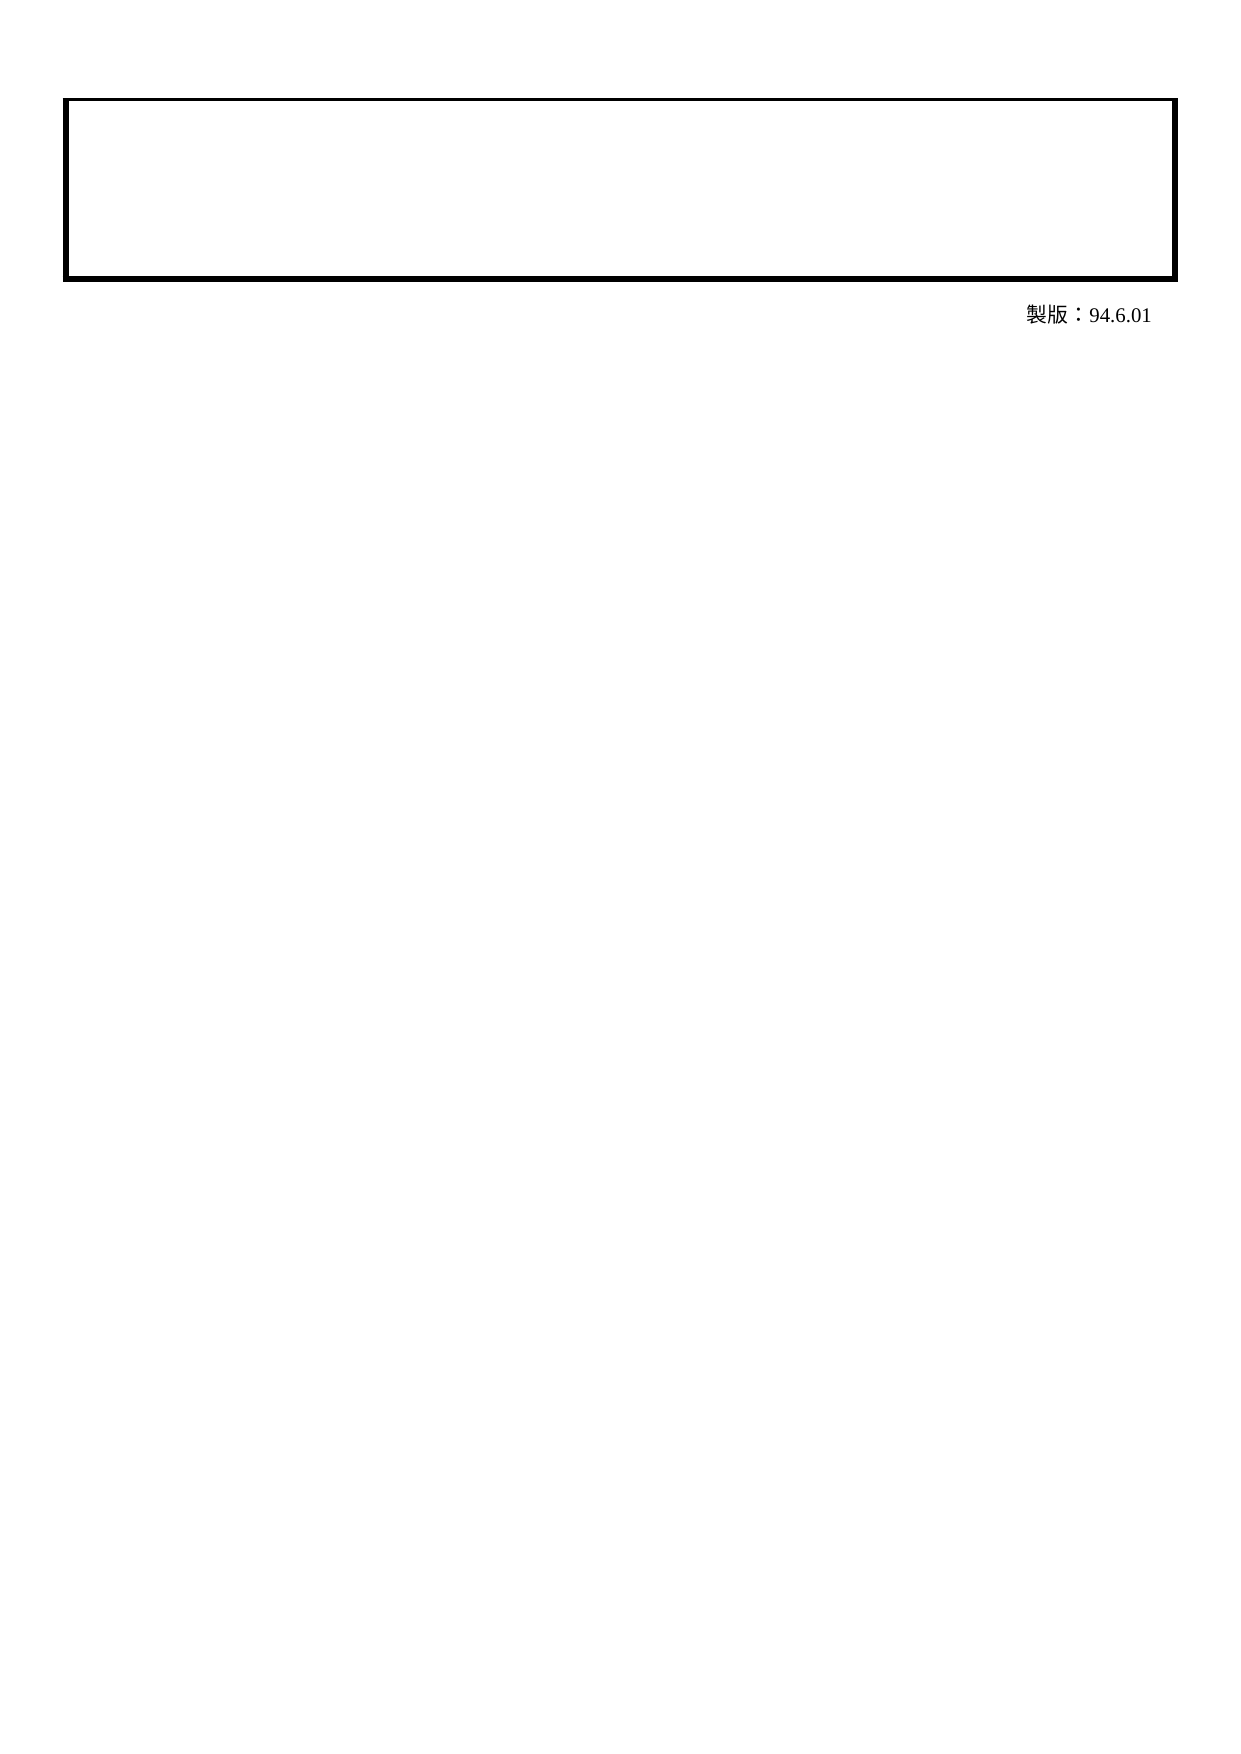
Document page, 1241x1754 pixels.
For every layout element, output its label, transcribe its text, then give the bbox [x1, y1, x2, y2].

text 製版：94.6.01 [89, 282, 1152, 344]
table_cell [69, 101, 1172, 276]
